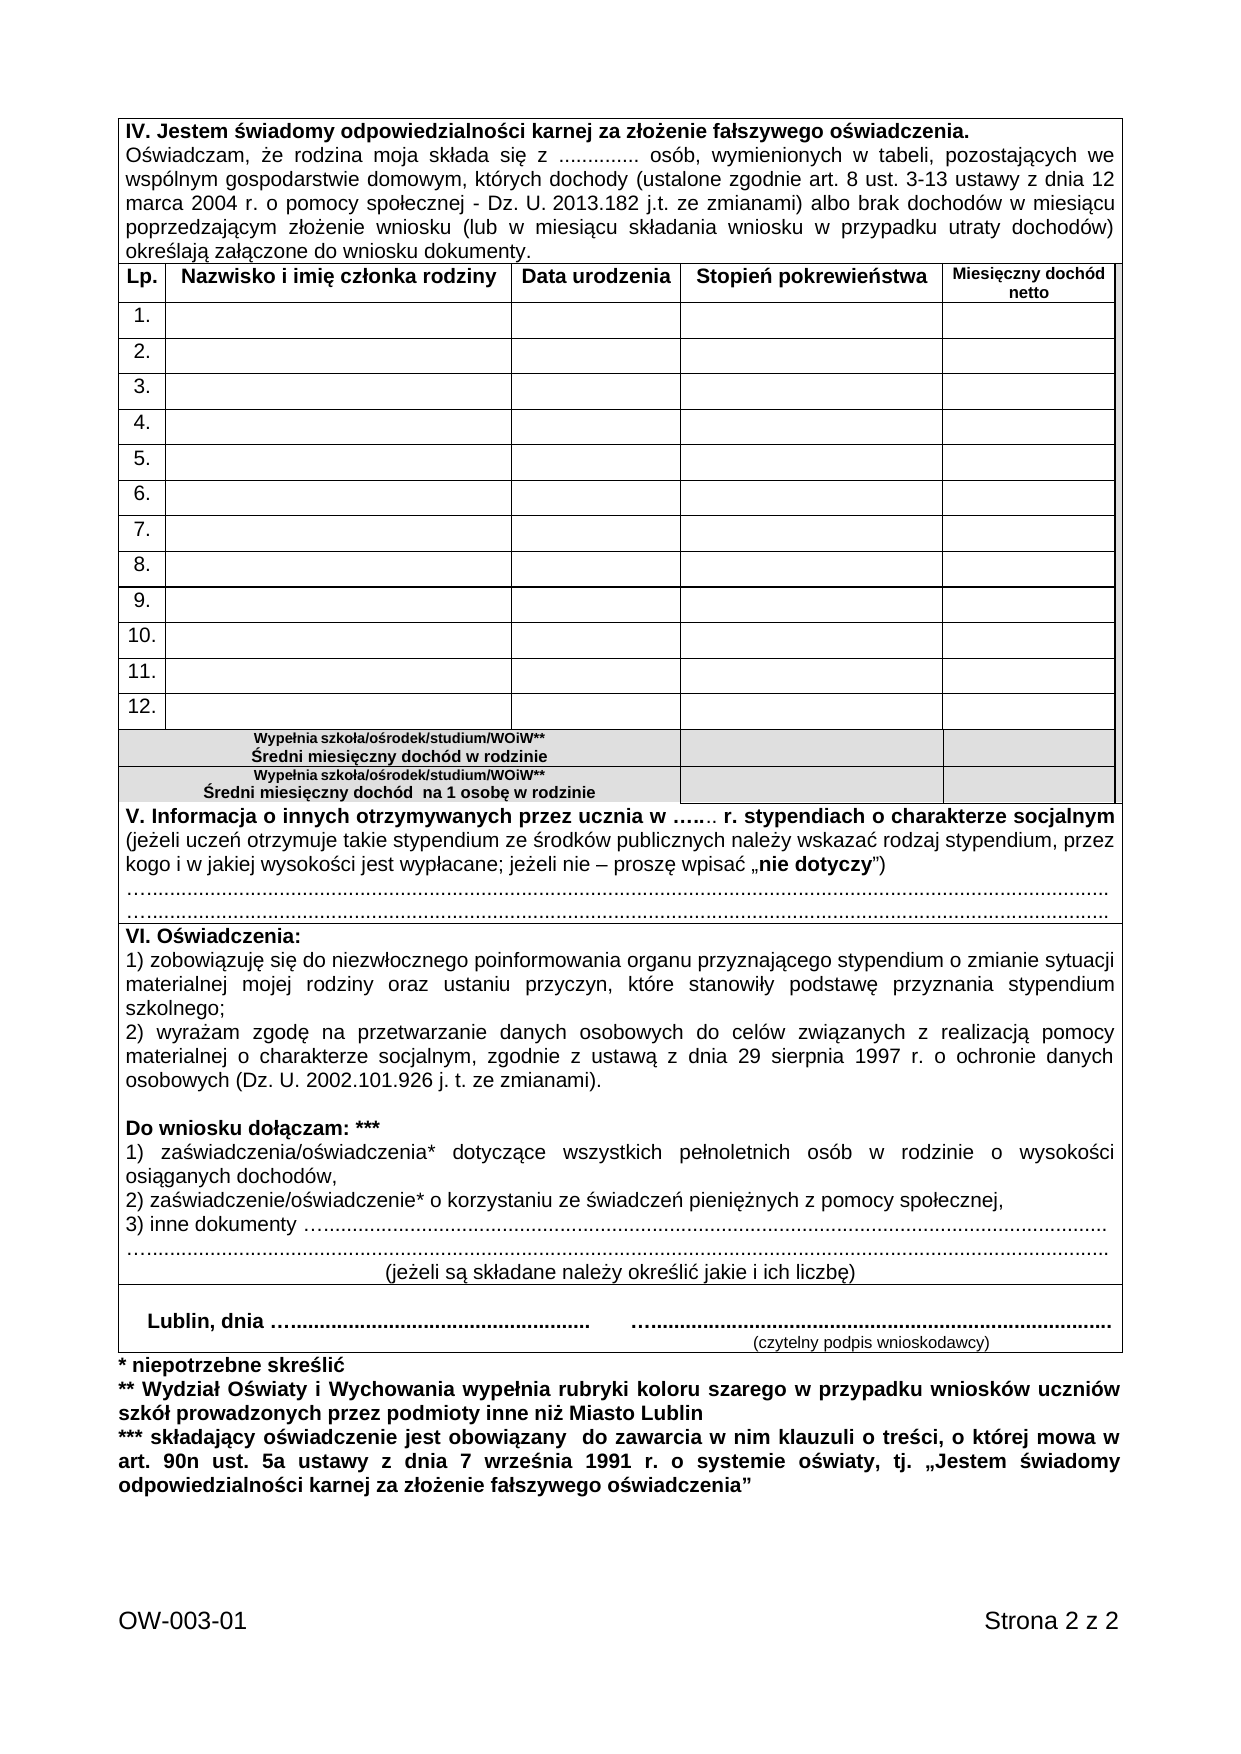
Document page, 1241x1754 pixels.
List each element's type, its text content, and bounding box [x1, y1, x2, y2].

table_header Nazwisko i imię członka rodziny [166, 264, 511, 302]
table_cell [681, 481, 942, 515]
table_cell [166, 694, 511, 728]
table_cell [681, 516, 942, 551]
table_cell [166, 516, 511, 551]
table_cell [681, 588, 942, 622]
table_cell [943, 552, 1114, 586]
table_cell 7. [119, 516, 165, 551]
table_cell VI. Oświadczenia: 1) zobowiązuję się do niezwłocznego poinformowania organu przyznającego stypendium o zmianie sytuacji materialnej mojej rodziny oraz ustaniu przyczyn, które stanowiły podstawę przyznania stypendium szkolnego; 2) wyrażam zgodę na przetwarzanie danych osobowych do celów związanych z realizacją pomocy materialnej o charakterze socjalnym, zgodnie z ustawą z dnia 29 sierpnia 1997 r. o ochronie danych osobowych (Dz. U. 2002.101.926 j. t. ze zmianami). Do wniosku dołączam: *** 1) zaświadczenia/oświadczenia* dotyczące wszystkich pełnoletnich osób w rodzinie o wysokości osiąganych dochodów, 2) zaświadczenie/oświadczenie* o korzystaniu ze świadczeń pieniężnych z pomocy społecznej, 3) inne dokumenty …........................................................................................................................................ …....................................................................................................................................................................... (jeżeli są składane należy określić jakie i ich liczbę) [119, 924, 1122, 1284]
table_cell [943, 445, 1114, 480]
table_cell 8. [119, 552, 165, 586]
table_cell [166, 374, 511, 409]
table_cell [512, 516, 680, 551]
table_cell [512, 374, 680, 409]
table_cell 12. [119, 694, 165, 728]
table_cell [512, 410, 680, 444]
table_header Miesięczny dochód netto [943, 264, 1114, 302]
table_cell Wypełnia szkoła/ośrodek/studium/WOiW** Średni miesięczny dochód na 1 osobę w rodzinie [119, 767, 680, 802]
table_cell [943, 303, 1114, 338]
table_cell [943, 588, 1114, 622]
table_cell [166, 552, 511, 586]
table_cell 6. [119, 481, 165, 515]
table_cell [681, 552, 942, 586]
table_cell 11. [119, 659, 165, 693]
table_cell [166, 303, 511, 338]
table_cell [681, 767, 943, 802]
table_cell [512, 481, 680, 515]
table_cell 5. [119, 445, 165, 480]
table_cell [512, 694, 680, 728]
table_cell [166, 339, 511, 373]
table_cell [681, 445, 942, 480]
table_cell [681, 659, 942, 693]
table_cell Wypełnia szkoła/ośrodek/studium/WOiW** Średni miesięczny dochód w rodzinie [119, 730, 680, 766]
table_cell Lublin, dnia ….................................................... [119, 1285, 620, 1352]
table_cell [166, 481, 511, 515]
table_cell [512, 303, 680, 338]
table_cell V. Informacja o innych otrzymywanych przez ucznia w ….... r. stypendiach o charakterze socjalnym (jeżeli uczeń otrzymuje takie stypendium ze środków publicznych należy wskazać rodzaj stypendium, przez kogo i w jakiej wysokości jest wypłacane; jeżeli nie – proszę wpisać „nie dotyczy”) …....................................................................................................................................................................... …....................................................................................................................................................................... [119, 803, 1122, 923]
table_cell [943, 410, 1114, 444]
table_cell [166, 659, 511, 693]
table_cell [943, 339, 1114, 373]
table_cell [681, 410, 942, 444]
table_cell [681, 374, 942, 409]
table_cell …................................................................................ (czytelny podpis wnioskodawcy) [620, 1285, 1122, 1352]
table_cell 10. [119, 623, 165, 657]
text * niepotrzebne skreślić [118, 1353, 1122, 1377]
table_cell [512, 339, 680, 373]
table_cell [943, 694, 1114, 728]
table_cell [681, 730, 943, 766]
table_cell 9. [119, 588, 165, 622]
table_header Data urodzenia [512, 264, 680, 302]
table_cell [943, 481, 1114, 515]
table_cell [166, 445, 511, 480]
table_cell [681, 339, 942, 373]
table_cell 4. [119, 410, 165, 444]
table_cell 1. [119, 303, 165, 338]
table_cell [943, 374, 1114, 409]
table_cell [943, 516, 1114, 551]
table_cell 3. [119, 374, 165, 409]
table_header Lp. [119, 264, 165, 302]
table_cell [943, 659, 1114, 693]
table_cell [944, 730, 1114, 766]
table_header Stopień pokrewieństwa [681, 264, 942, 302]
text ** Wydział Oświaty i Wychowania wypełnia rubryki koloru szarego w przypadku wniosków uczniów szkół prowadzonych przez podmioty inne niż Miasto Lublin [118, 1377, 1122, 1425]
table_cell 2. [119, 339, 165, 373]
table_cell [681, 623, 942, 657]
table_cell [512, 623, 680, 657]
table_cell IV. Jestem świadomy odpowiedzialności karnej za złożenie fałszywego oświadczenia. Oświadczam, że rodzina moja składa się z .............. osób, wymienionych w tabeli, pozostających we wspólnym gospodarstwie domowym, których dochody (ustalone zgodnie art. 8 ust. 3-13 ustawy z dnia 12 marca 2004 r. o pomocy społecznej - Dz. U. 2013.182 j.t. ze zmianami) albo brak dochodów w miesiącu poprzedzającym złożenie wniosku (lub w miesiącu składania wniosku w przypadku utraty dochodów) określają załączone do wniosku dokumenty. [119, 119, 1122, 263]
table_cell [512, 445, 680, 480]
table_cell [944, 767, 1114, 802]
table_cell [1116, 264, 1122, 802]
table_cell [166, 623, 511, 657]
table_cell [512, 659, 680, 693]
table_cell [681, 694, 942, 728]
table_cell [166, 410, 511, 444]
table_cell [681, 303, 942, 338]
table_cell [512, 552, 680, 586]
text *** składający oświadczenie jest obowiązany do zawarcia w nim klauzuli o treści, o której mowa w art. 90n ust. 5a ustawy z dnia 7 września 1991 r. o systemie oświaty, tj. „Jestem świadomy odpowiedzialności karnej za złożenie fałszywego oświadczenia” [118, 1425, 1122, 1497]
table_cell [166, 588, 511, 622]
table_cell [943, 623, 1114, 657]
table_cell [512, 588, 680, 622]
